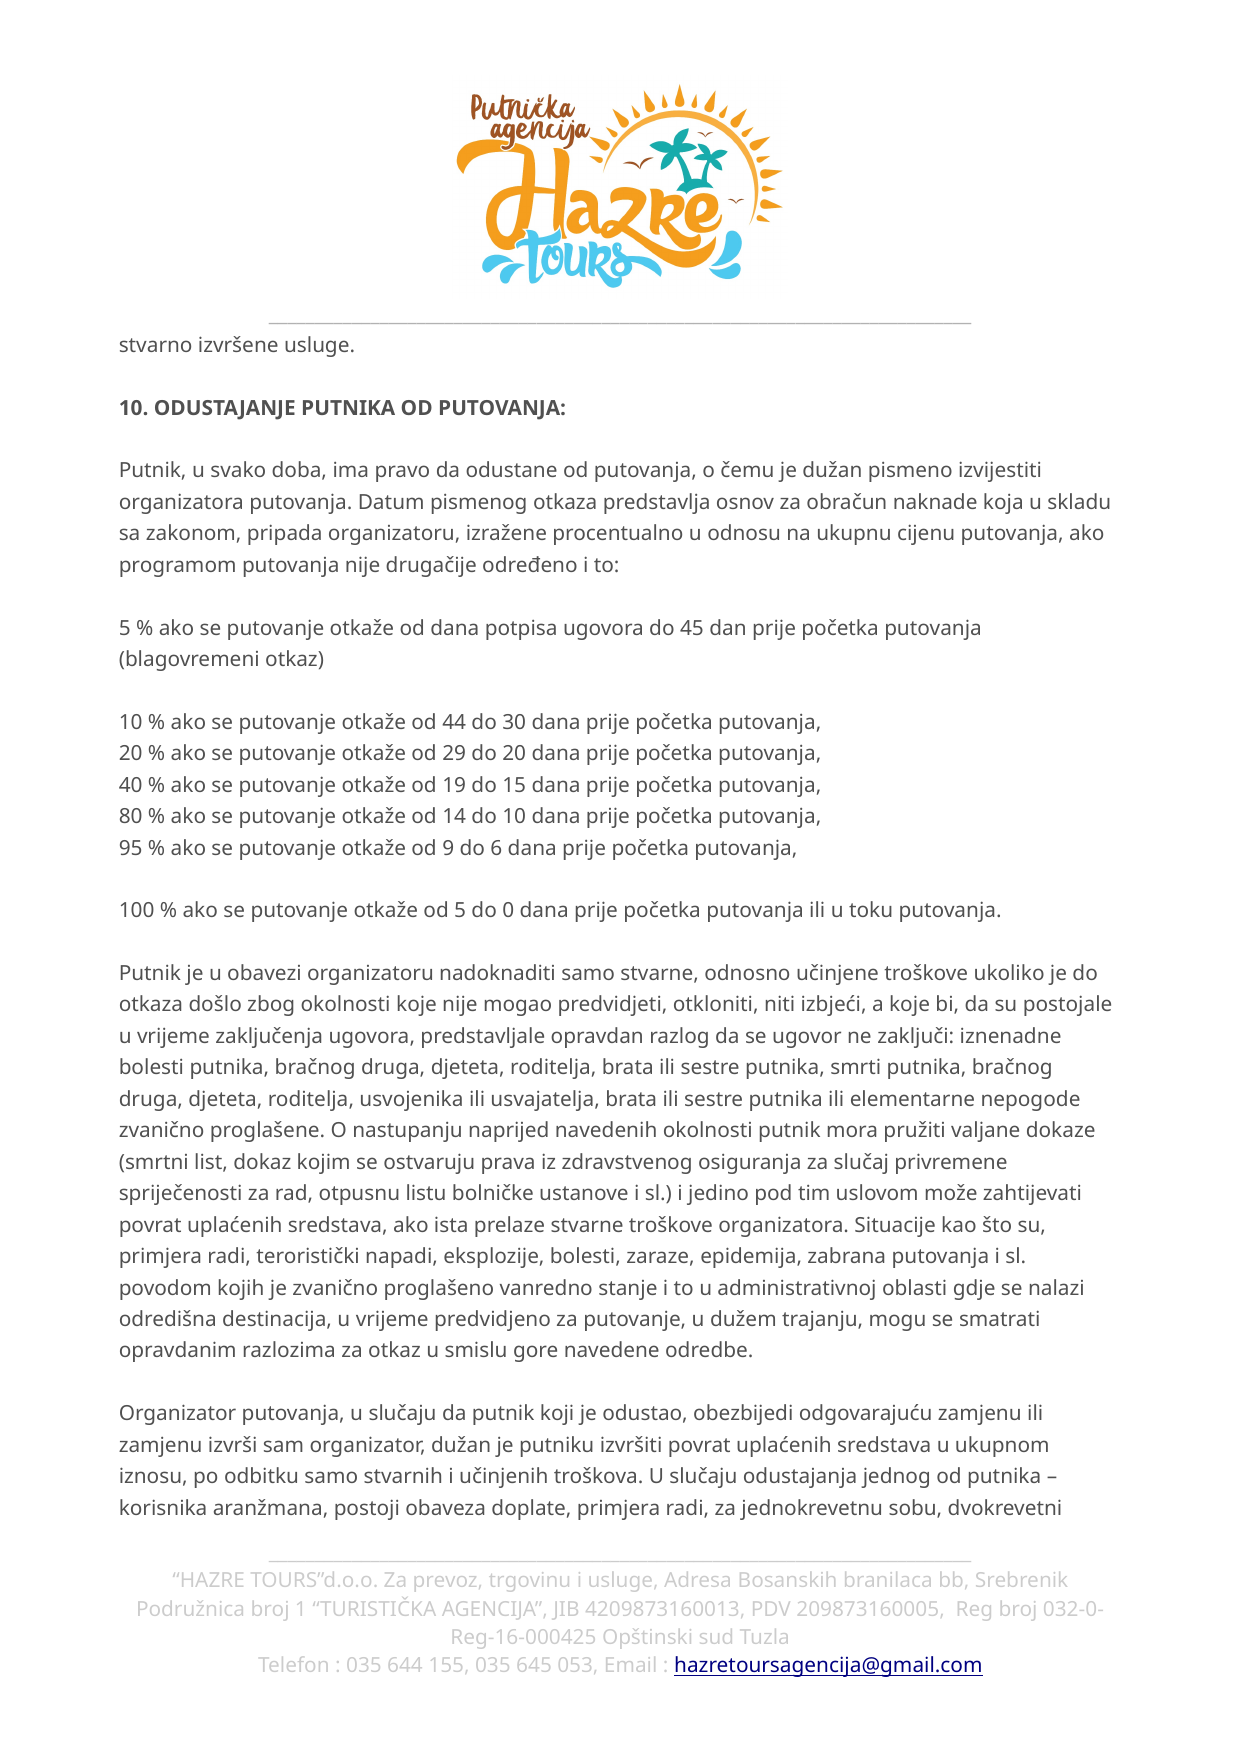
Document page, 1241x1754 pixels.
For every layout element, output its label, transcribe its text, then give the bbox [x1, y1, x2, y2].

text Putnik, u svako doba, ima pravo da odustane od putovanja, o čemu je dužan pismeno izvijestiti organizatora putovanja. Datum pismenog otkaza predstavlja osnov za obračun naknade koja u skladu sa zakonom, pripada organizatoru, izražene procentualno u odnosu na ukupnu cijenu putovanja, ako programom putovanja nije drugačije određeno i to: [118, 453, 1122, 578]
text stvarno izvršene usluge. [118, 327, 1122, 359]
text 5 % ako se putovanje otkaže od dana potpisa ugovora do 45 dan prije početka putovanja (blagovremeni otkaz) [118, 610, 1122, 673]
text 10. ODUSTAJANJE PUTNIKA OD PUTOVANJA: [118, 390, 1122, 421]
text 10 % ako se putovanje otkaže od 44 do 30 dana prije početka putovanja, 20 % ako se putovanje otkaže od 29 do 20 dana prije početka putovanja, 40 % ako se putovanje otkaže od 19 do 15 dana prije početka putovanja, 80 % ako se putovanje otkaže od 14 do 10 dana prije početka putovanja, 95 % ako se putovanje otkaže od 9 do 6 dana prije početka putovanja, [118, 704, 1122, 861]
text 100 % ako se putovanje otkaže od 5 do 0 dana prije početka putovanja ili u toku putovanja. [118, 892, 1122, 924]
text Putnik je u obavezi organizatoru nadoknaditi samo stvarne, odnosno učinjene troškove ukoliko je do otkaza došlo zbog okolnosti koje nije mogao predvidjeti, otkloniti, niti izbjeći, a koje bi, da su postojale u vrijeme zaključenja ugovora, predstavljale opravdan razlog da se ugovor ne zaključi: iznenadne bolesti putnika, bračnog druga, djeteta, roditelja, brata ili sestre putnika, smrti putnika, bračnog druga, djeteta, roditelja, usvojenika ili usvajatelja, brata ili sestre putnika ili elementarne nepogode zvanično proglašene. O nastupanju naprijed navedenih okolnosti putnik mora pružiti valjane dokaze (smrtni list, dokaz kojim se ostvaruju prava iz zdravstvenog osiguranja za slučaj privremene spriječenosti za rad, otpusnu listu bolničke ustanove i sl.) i jedino pod tim uslovom može zahtijevati povrat uplaćenih sredstava, ako ista prelaze stvarne troškove organizatora. Situacije kao što su, primjera radi, teroristički napadi, eksplozije, bolesti, zaraze, epidemija, zabrana putovanja i sl. povodom kojih je zvanično proglašeno vanredno stanje i to u administrativnoj oblasti gdje se nalazi odredišna destinacija, u vrijeme predvidjeno za putovanje, u dužem trajanju, mogu se smatrati opravdanim razlozima za otkaz u smislu gore navedene odredbe. [118, 955, 1122, 1364]
text Organizator putovanja, u slučaju da putnik koji je odustao, obezbijedi odgovarajuću zamjenu ili zamjenu izvrši sam organizator, dužan je putniku izvršiti povrat uplaćenih sredstava u ukupnom iznosu, po odbitku samo stvarnih i učinjenih troškova. U slučaju odustajanja jednog od putnika – korisnika aranžmana, postoji obaveza doplate, primjera radi, za jednokrevetnu sobu, dvokrevetni [118, 1395, 1122, 1521]
